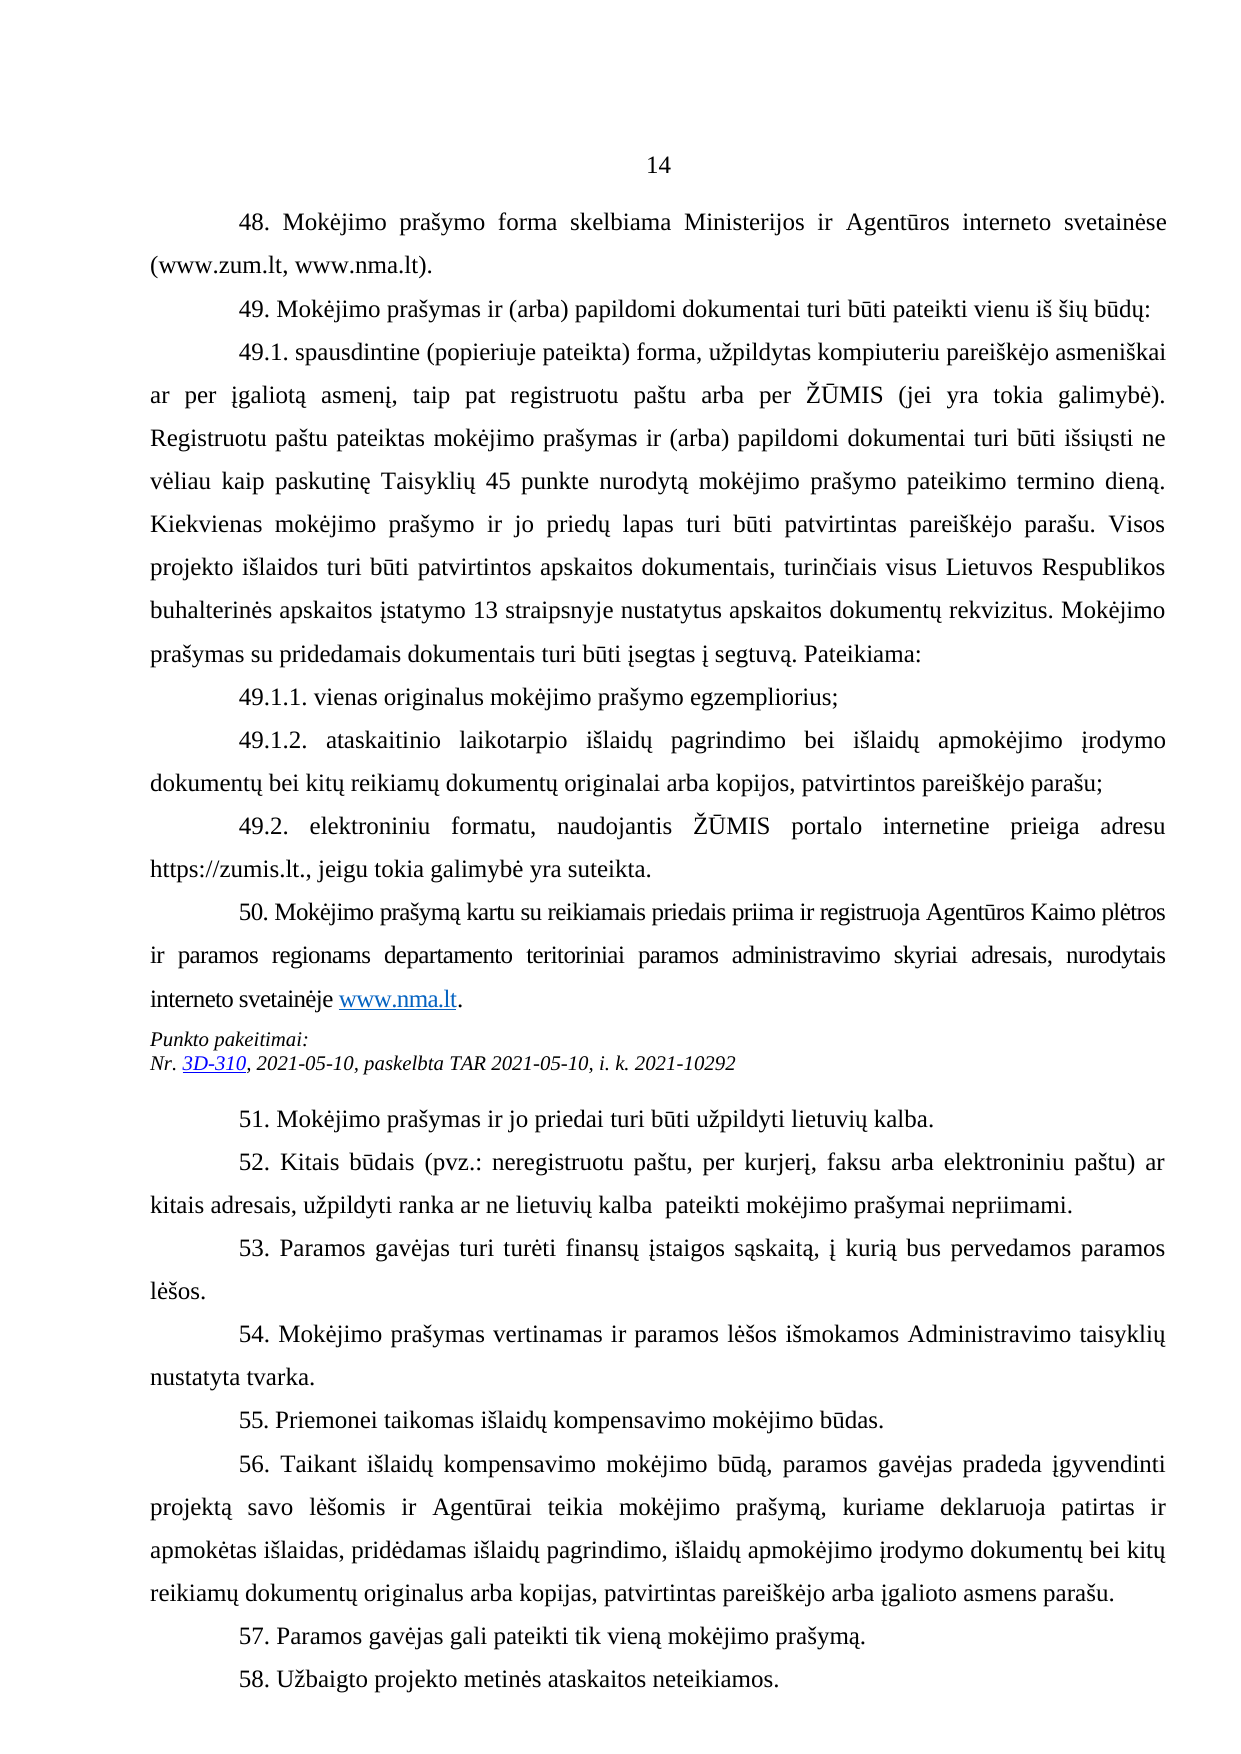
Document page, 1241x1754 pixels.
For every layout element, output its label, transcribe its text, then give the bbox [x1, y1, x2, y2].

text 49.1.2. ataskaitinio laikotarpio išlaidų pagrindimo bei išlaidų apmokėjimo įrodymo dokumentų bei kitų reikiamų dokumentų originalai arba kopijos, patvirtintos pareiškėjo parašu; [150, 725, 1167, 797]
text 49. Mokėjimo prašymas ir (arba) papildomi dokumentai turi būti pateikti vienu iš šių būdų: [150, 294, 1167, 322]
text 54. Mokėjimo prašymas vertinamas ir paramos lėšos išmokamos Administravimo taisyklių nustatyta tvarka. [150, 1319, 1167, 1391]
text 57. Paramos gavėjas gali pateikti tik vieną mokėjimo prašymą. [150, 1621, 1167, 1650]
text 58. Užbaigto projekto metinės ataskaitos neteikiamos. [150, 1664, 1167, 1693]
text 55. Priemonei taikomas išlaidų kompensavimo mokėjimo būdas. [150, 1406, 1167, 1434]
text 56. Taikant išlaidų kompensavimo mokėjimo būdą, paramos gavėjas pradeda įgyvendinti projektą savo lėšomis ir Agentūrai teikia mokėjimo prašymą, kuriame deklaruoja patirtas ir apmokėtas išlaidas, pridėdamas išlaidų pagrindimo, išlaidų apmokėjimo įrodymo dokumentų bei kitų reikiamų dokumentų originalus arba kopijas, patvirtintas pareiškėjo arba įgalioto asmens parašu. [150, 1449, 1167, 1607]
text 51. Mokėjimo prašymas ir jo priedai turi būti užpildyti lietuvių kalba. [150, 1104, 1167, 1132]
text 52. Kitais būdais (pvz.: neregistruotu paštu, per kurjerį, faksu arba elektroniniu paštu) ar kitais adresais, užpildyti ranka ar ne lietuvių kalba pateikti mokėjimo prašymai nepriimami. [150, 1147, 1167, 1219]
text 50. Mokėjimo prašymą kartu su reikiamais priedais priima ir registruoja Agentūros Kaimo plėtros ir paramos regionams departamento teritoriniai paramos administravimo skyriai adresais, nurodytais interneto svetainėje www.nma.lt. [150, 897, 1167, 1012]
text 53. Paramos gavėjas turi turėti finansų įstaigos sąskaitą, į kurią bus pervedamos paramos lėšos. [150, 1233, 1167, 1305]
text 49.1. spausdintine (popieriuje pateikta) forma, užpildytas kompiuteriu pareiškėjo asmeniškai ar per įgaliotą asmenį, taip pat registruotu paštu arba per ŽŪMIS (jei yra tokia galimybė). Registruotu paštu pateiktas mokėjimo prašymas ir (arba) papildomi dokumentai turi būti išsiųsti ne vėliau kaip paskutinę Taisyklių 45 punkte nurodytą mokėjimo prašymo pateikimo termino dieną. Kiekvienas mokėjimo prašymo ir jo priedų lapas turi būti patvirtintas pareiškėjo parašu. Visos projekto išlaidos turi būti patvirtintos apskaitos dokumentais, turinčiais visus Lietuvos Respublikos buhalterinės apskaitos įstatymo 13 straipsnyje nustatytus apskaitos dokumentų rekvizitus. Mokėjimo prašymas su pridedamais dokumentais turi būti įsegtas į segtuvą. Pateikiama: [150, 337, 1167, 667]
text Nr. 3D-310, 2021-05-10, paskelbta TAR 2021-05-10, i. k. 2021-10292 [150, 1051, 1167, 1075]
text Punkto pakeitimai: [150, 1027, 1167, 1051]
text 49.1.1. vienas originalus mokėjimo prašymo egzempliorius; [150, 682, 1167, 711]
text 49.2. elektroniniu formatu, naudojantis ŽŪMIS portalo internetine prieiga adresu https://zumis.lt., jeigu tokia galimybė yra suteikta. [150, 811, 1167, 883]
text 48. Mokėjimo prašymo forma skelbiama Ministerijos ir Agentūros interneto svetainėse (www.zum.lt, www.nma.lt). [150, 207, 1167, 279]
